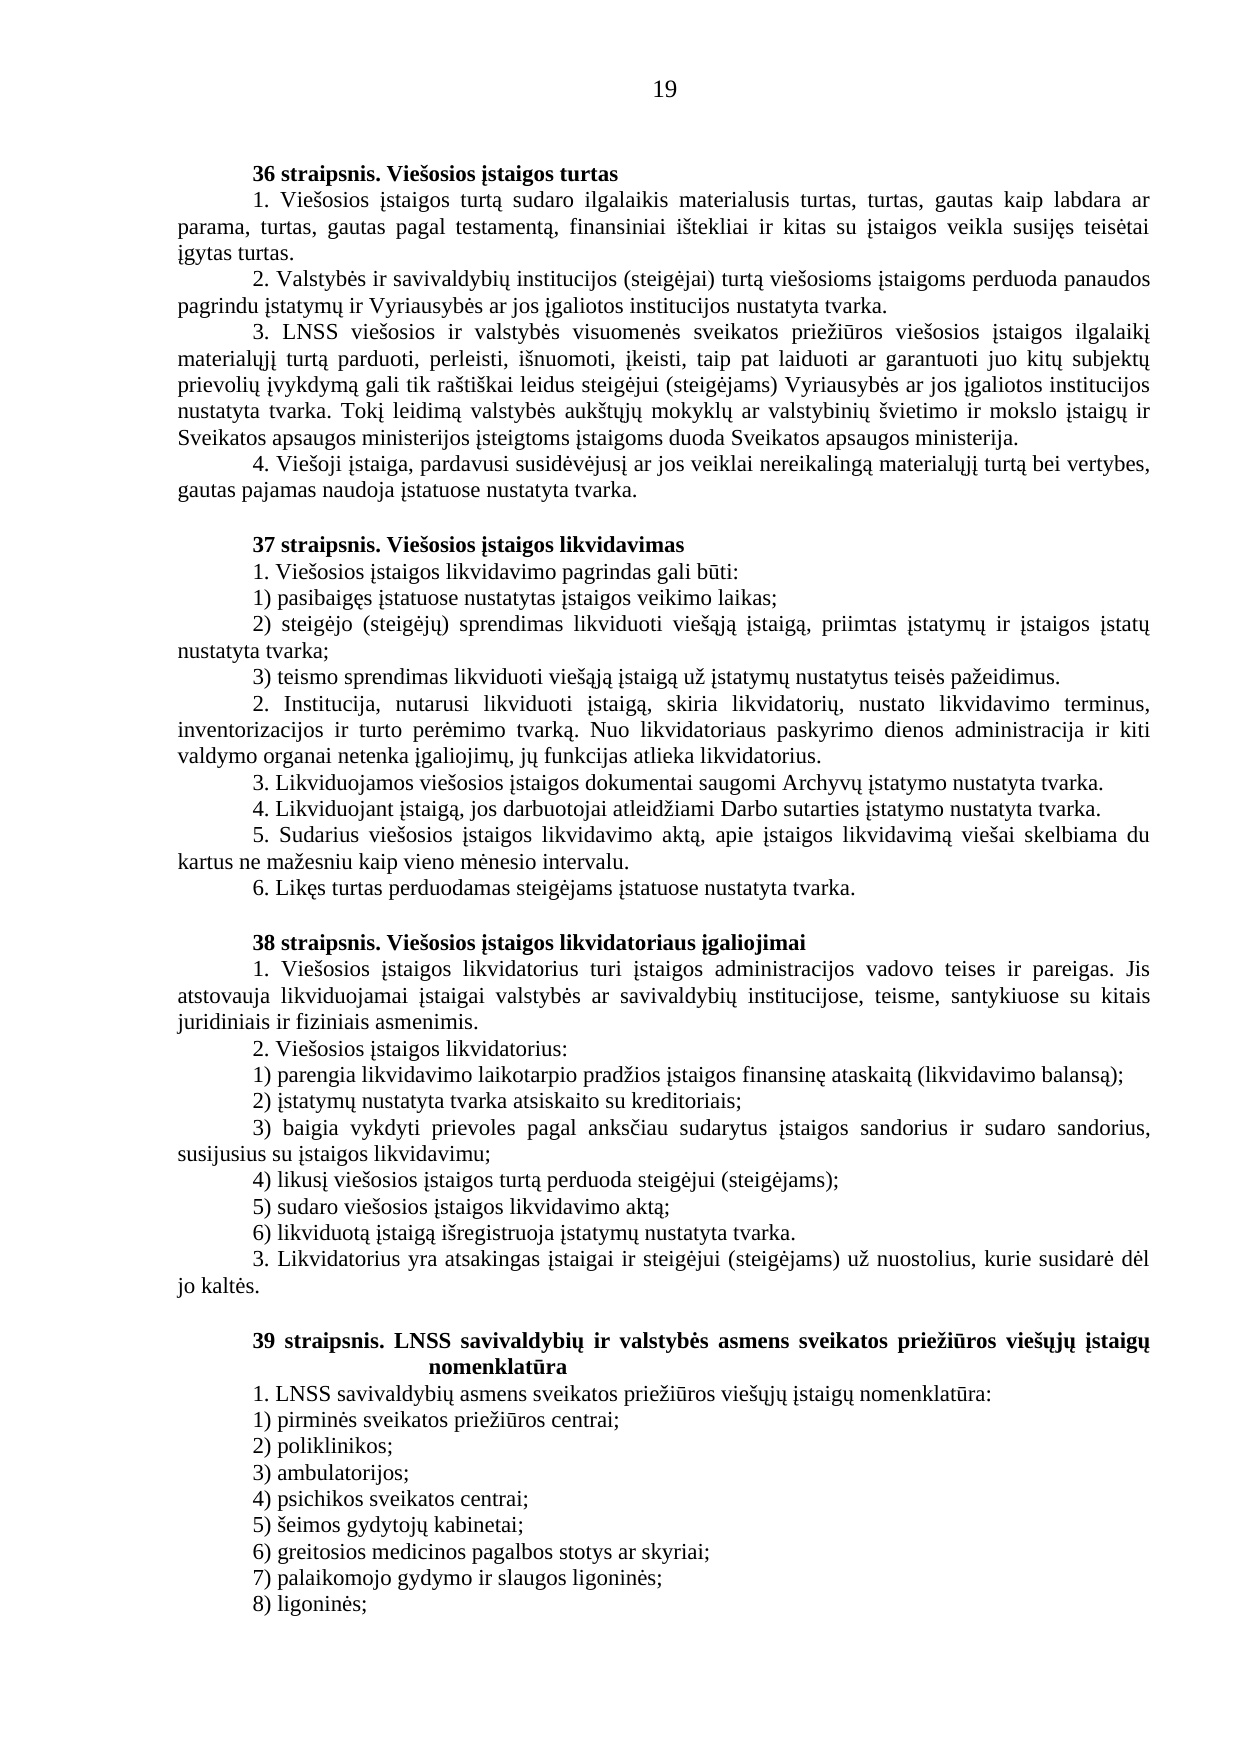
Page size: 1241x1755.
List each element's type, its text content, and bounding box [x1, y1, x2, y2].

text 2. Valstybės ir savivaldybių institucijos (steigėjai) turtą viešosioms įstaigoms perduoda panaudos pagrindu įstatymų ir Vyriausybės ar jos įgaliotos institucijos nustatyta tvarka. [177, 266, 1152, 318]
text 3) teismo sprendimas likviduoti viešąją įstaigą už įstatymų nustatytus teisės pažeidimus. [177, 663, 1152, 689]
text 5) šeimos gydytojų kabinetai; [177, 1511, 1152, 1538]
text 2. Institucija, nutarusi likviduoti įstaigą, skiria likvidatorių, nustato likvidavimo terminus, inventorizacijos ir turto perėmimo tvarką. Nuo likvidatoriaus paskyrimo dienos administracija ir kiti valdymo organai netenka įgaliojimų, jų funkcijas atlieka likvidatorius. [177, 689, 1152, 769]
text 2. Viešosios įstaigos likvidatorius: [177, 1034, 1152, 1061]
text 3. LNSS viešosios ir valstybės visuomenės sveikatos priežiūros viešosios įstaigos ilgalaikį materialųjį turtą parduoti, perleisti, išnuomoti, įkeisti, taip pat laiduoti ar garantuoti juo kitų subjektų prievolių įvykdymą gali tik raštiškai leidus steigėjui (steigėjams) Vyriausybės ar jos įgaliotos institucijos nustatyta tvarka. Tokį leidimą valstybės aukštųjų mokyklų ar valstybinių švietimo ir mokslo įstaigų ir Sveikatos apsaugos ministerijos įsteigtoms įstaigoms duoda Sveikatos apsaugos ministerija. [177, 318, 1152, 450]
text 5. Sudarius viešosios įstaigos likvidavimo aktą, apie įstaigos likvidavimą viešai skelbiama du kartus ne mažesniu kaip vieno mėnesio intervalu. [177, 821, 1152, 874]
text 37 straipsnis. Viešosios įstaigos likvidavimas [177, 531, 1152, 558]
text 1. Viešosios įstaigos turtą sudaro ilgalaikis materialusis turtas, turtas, gautas kaip labdara ar parama, turtas, gautas pagal testamentą, finansiniai ištekliai ir kitas su įstaigos veikla susijęs teisėtai įgytas turtas. [177, 186, 1152, 266]
text 7) palaikomojo gydymo ir slaugos ligoninės; [177, 1564, 1152, 1590]
text 1. LNSS savivaldybių asmens sveikatos priežiūros viešųjų įstaigų nomenklatūra: [177, 1379, 1152, 1406]
text 6) greitosios medicinos pagalbos stotys ar skyriai; [177, 1538, 1152, 1564]
text 4) likusį viešosios įstaigos turtą perduoda steigėjui (steigėjams); [177, 1166, 1152, 1193]
text 3. Likvidatorius yra atsakingas įstaigai ir steigėjui (steigėjams) už nuostolius, kurie susidarė dėl jo kaltės. [177, 1245, 1152, 1298]
text 1) pasibaigęs įstatuose nustatytas įstaigos veikimo laikas; [177, 584, 1152, 611]
text 3. Likviduojamos viešosios įstaigos dokumentai saugomi Archyvų įstatymo nustatyta tvarka. [177, 769, 1152, 795]
text 8) ligoninės; [177, 1590, 1154, 1617]
text 3) ambulatorijos; [177, 1459, 1152, 1485]
text 39 straipsnis. LNSS savivaldybių ir valstybės asmens sveikatos priežiūros viešųjų įstaigų nomenklatūra [252, 1327, 1152, 1379]
text 1) parengia likvidavimo laikotarpio pradžios įstaigos finansinę ataskaitą (likvidavimo balansą); [177, 1061, 1152, 1087]
text 6. Likęs turtas perduodamas steigėjams įstatuose nustatyta tvarka. [177, 874, 1152, 900]
text 4) psichikos sveikatos centrai; [177, 1485, 1152, 1511]
text 4. Viešoji įstaiga, pardavusi susidėvėjusį ar jos veiklai nereikalingą materialųjį turtą bei vertybes, gautas pajamas naudoja įstatuose nustatyta tvarka. [177, 450, 1152, 503]
text 3) baigia vykdyti prievoles pagal anksčiau sudarytus įstaigos sandorius ir sudaro sandorius, susijusius su įstaigos likvidavimu; [177, 1114, 1152, 1166]
text 4. Likviduojant įstaigą, jos darbuotojai atleidžiami Darbo sutarties įstatymo nustatyta tvarka. [177, 795, 1152, 821]
text 6) likviduotą įstaigą išregistruoja įstatymų nustatyta tvarka. [177, 1219, 1152, 1245]
text 36 straipsnis. Viešosios įstaigos turtas [177, 160, 1152, 186]
text 1) pirminės sveikatos priežiūros centrai; [177, 1406, 1152, 1432]
text 2) įstatymų nustatyta tvarka atsiskaito su kreditoriais; [177, 1087, 1152, 1114]
text 5) sudaro viešosios įstaigos likvidavimo aktą; [177, 1193, 1152, 1219]
text 2) poliklinikos; [177, 1432, 1152, 1459]
text 38 straipsnis. Viešosios įstaigos likvidatoriaus įgaliojimai [177, 929, 1152, 956]
text 2) steigėjo (steigėjų) sprendimas likviduoti viešąją įstaigą, priimtas įstatymų ir įstaigos įstatų nustatyta tvarka; [177, 611, 1152, 663]
text 1. Viešosios įstaigos likvidatorius turi įstaigos administracijos vadovo teises ir pareigas. Jis atstovauja likviduojamai įstaigai valstybės ar savivaldybių institucijose, teisme, santykiuose su kitais juridiniais ir fiziniais asmenimis. [177, 956, 1152, 1034]
text 1. Viešosios įstaigos likvidavimo pagrindas gali būti: [177, 558, 1152, 584]
